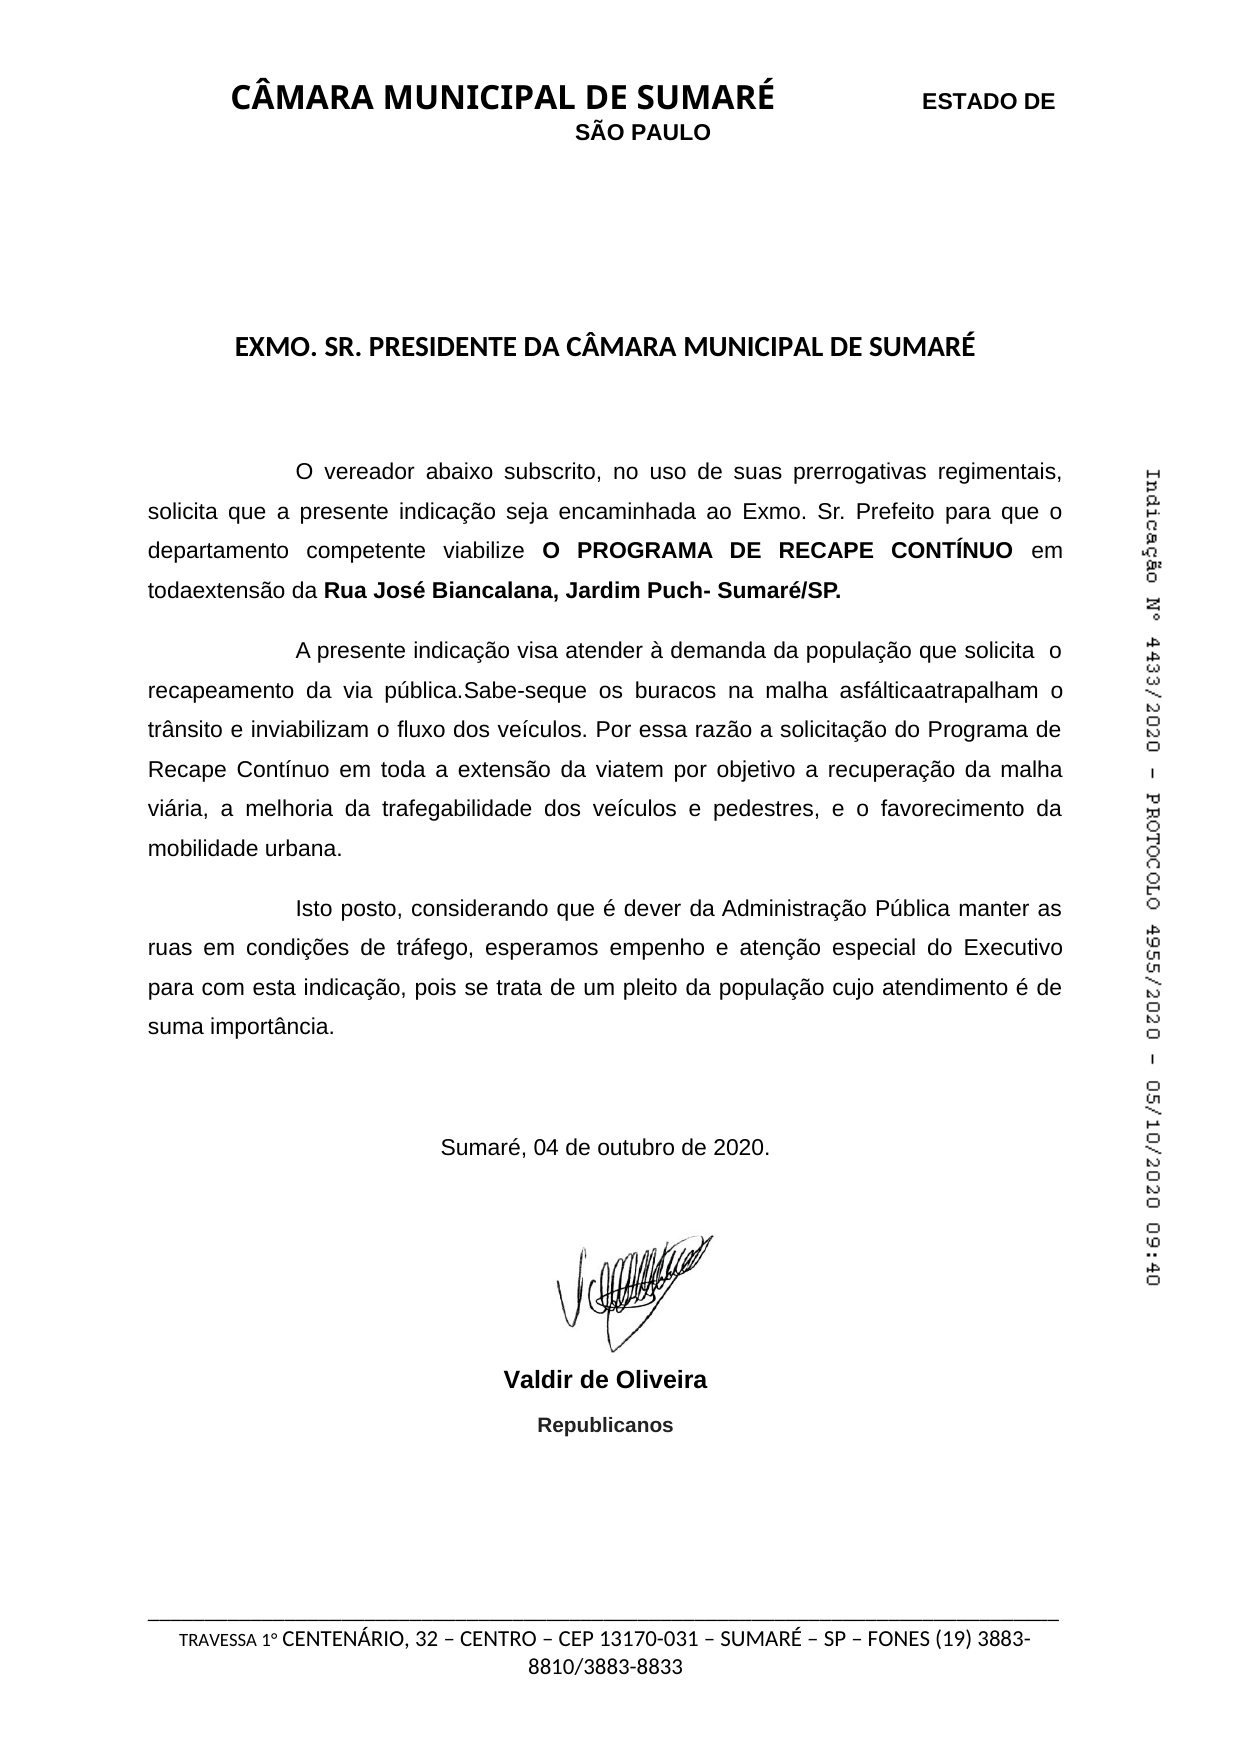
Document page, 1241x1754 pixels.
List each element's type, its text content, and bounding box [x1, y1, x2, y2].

picture [541, 1221, 733, 1363]
text Republicanos [148, 1412, 1063, 1436]
picture [1120, 464, 1184, 1290]
text Sumaré, 04 de outubro de 2020. [148, 1134, 1063, 1160]
text Valdir de Oliveira [148, 1365, 1063, 1393]
text Isto posto, considerando que é dever da Administração Pública manter as ruas em condições de tráfego, esperamos empenho e atenção especial do Executivo para com esta indicação, pois se trata de um pleito da população cujo atendimento é de suma importância. [148, 895, 1063, 1039]
text EXMO. SR. PRESIDENTE DA CÂMARA MUNICIPAL DE SUMARÉ [148, 328, 1063, 363]
text O vereador abaixo subscrito, no uso de suas prerrogativas regimentais, solicita que a presente indicação seja encaminhada ao Exmo. Sr. Prefeito para que o departamento competente viabilize O PROGRAMA DE RECAPE CONTÍNUO em todaextensão da Rua José Biancalana, Jardim Puch- Sumaré/SP. [148, 458, 1063, 603]
text A presente indicação visa atender à demanda da população que solicita o recapeamento da via pública.Sabe-seque os buracos na malha asfálticaatrapalham o trânsito e inviabilizam o fluxo dos veículos. Por essa razão a solicitação do Programa de Recape Contínuo em toda a extensão da viatem por objetivo a recuperação da malha viária, a melhoria da trafegabilidade dos veículos e pedestres, e o favorecimento da mobilidade urbana. [148, 637, 1063, 861]
